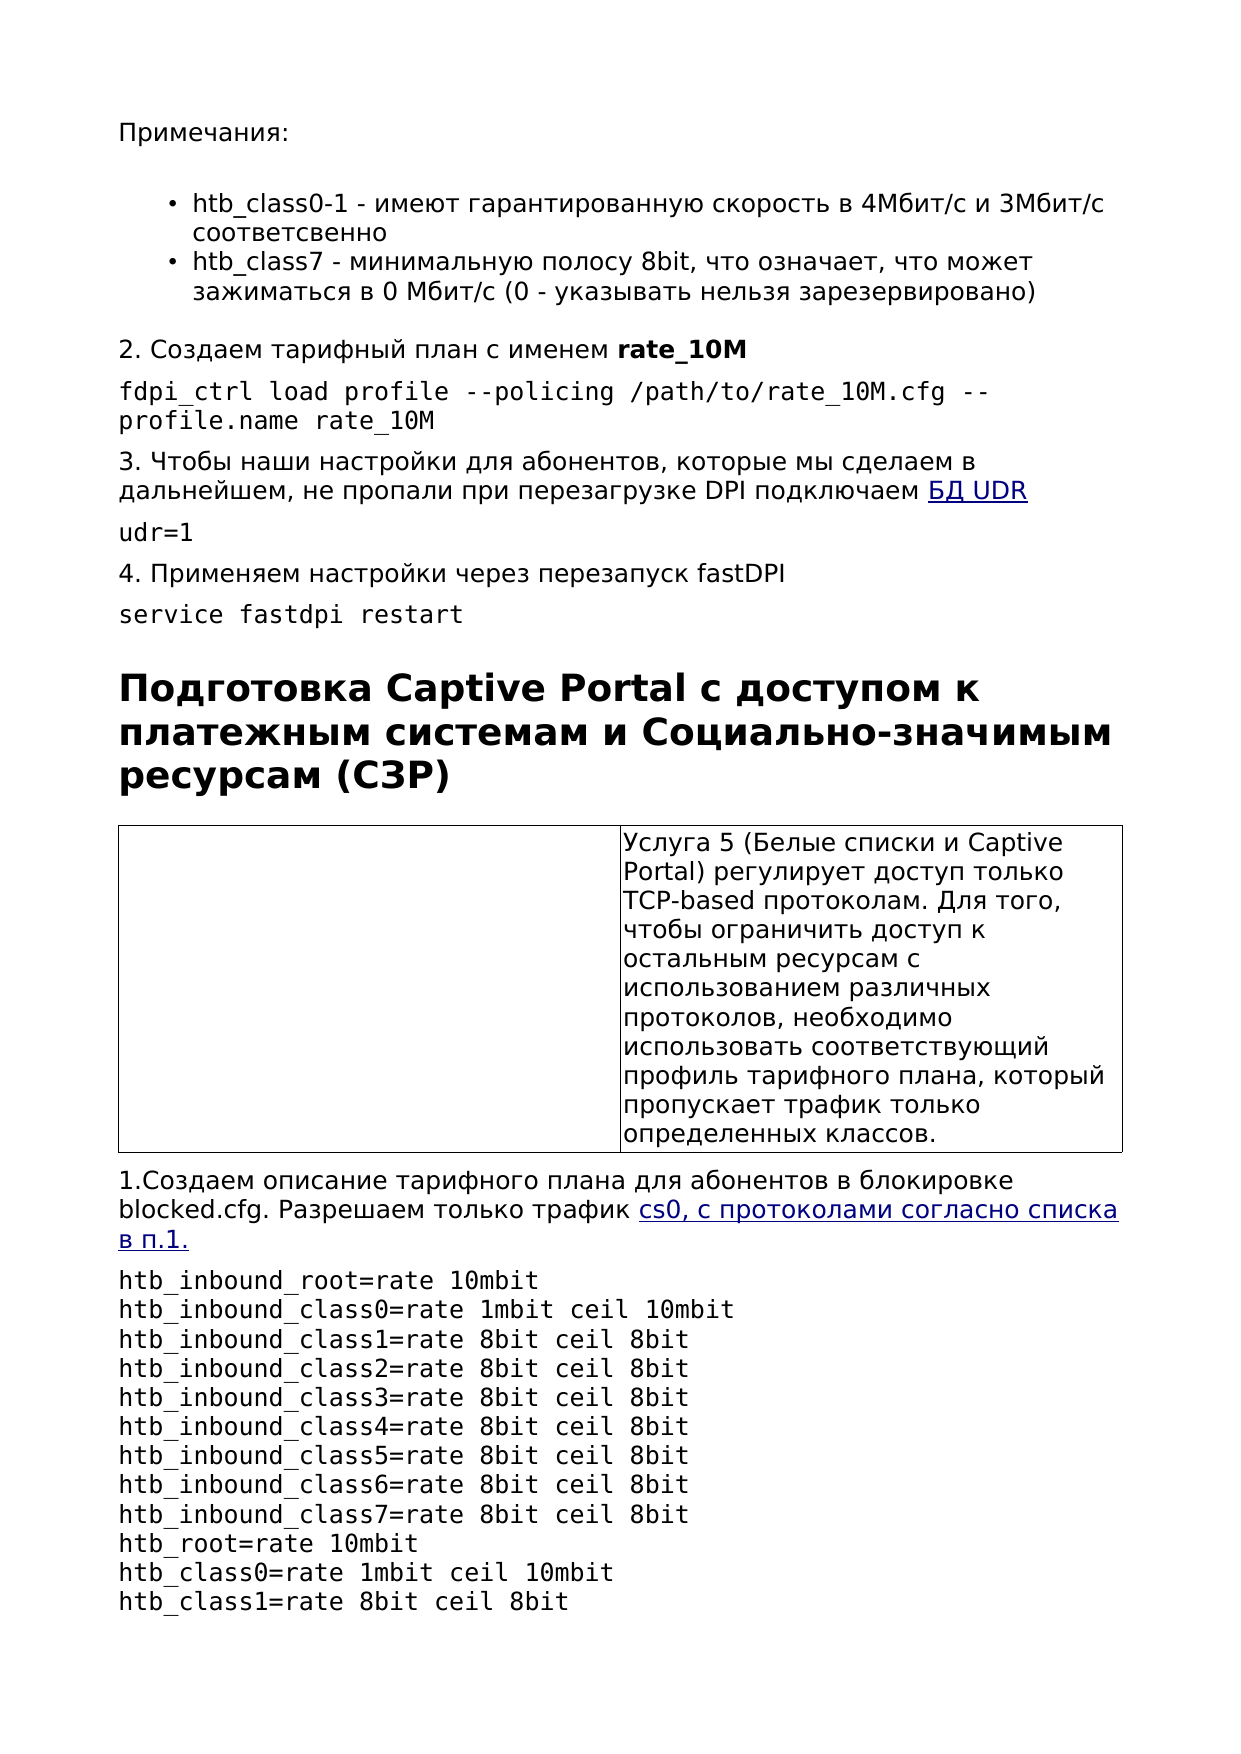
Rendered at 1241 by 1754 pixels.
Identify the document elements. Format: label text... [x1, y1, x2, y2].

table_header Услуга 5 (Белые списки и Captive Portal) регулирует доступ только TCP-based протоколам. Для того, чтобы ограничить доступ к остальным ресурсам с использованием различных протоколов, необходимо использовать соответствующий профиль тарифного плана, который пропускает трафик только определенных классов. [621, 826, 1122, 1152]
text service fastdpi restart [118, 601, 1122, 630]
text htb_inbound_root=rate 10mbit htb_inbound_class0=rate 1mbit ceil 10mbit htb_inbound_class1=rate 8bit ceil 8bit htb_inbound_class2=rate 8bit ceil 8bit htb_inbound_class3=rate 8bit ceil 8bit htb_inbound_class4=rate 8bit ceil 8bit htb_inbound_class5=rate 8bit ceil 8bit htb_inbound_class6=rate 8bit ceil 8bit htb_inbound_class7=rate 8bit ceil 8bit htb_root=rate 10mbit htb_class0=rate 1mbit ceil 10mbit htb_class1=rate 8bit ceil 8bit [118, 1266, 1122, 1616]
text 4. Применяем настройки через перезапуск fastDPI [118, 559, 1122, 588]
list htb_class7 - минимальную полосу 8bit, что означает, что может зажиматься в 0 Мбит/с (0 - указывать нельзя зарезервировано) [177, 248, 1122, 306]
table_header [119, 826, 620, 1152]
text 1.Создаем описание тарифного плана для абонентов в блокировке blocked.cfg. Разрешаем только трафик cs0, с протоколами согласно списка в п.1. [118, 1166, 1122, 1254]
text udr=1 [118, 518, 1122, 547]
subtitle Подготовка Captive Portal с доступом к платежным системам и Социально-значимым ресурсам (СЗР) [118, 667, 1122, 797]
text Примечания: [118, 118, 1122, 147]
text fdpi_ctrl load profile --policing /path/to/rate_10M.cfg --profile.name rate_10M [118, 377, 1122, 435]
list htb_class0-1 - имеют гарантированную скорость в 4Мбит/с и 3Мбит/с соответсвенно [177, 189, 1122, 248]
text 2. Создаем тарифный план с именем rate_10M [118, 335, 1122, 364]
text 3. Чтобы наши настройки для абонентов, которые мы сделаем в дальнейшем, не пропали при перезагрузке DPI подключаем БД UDR [118, 447, 1122, 506]
